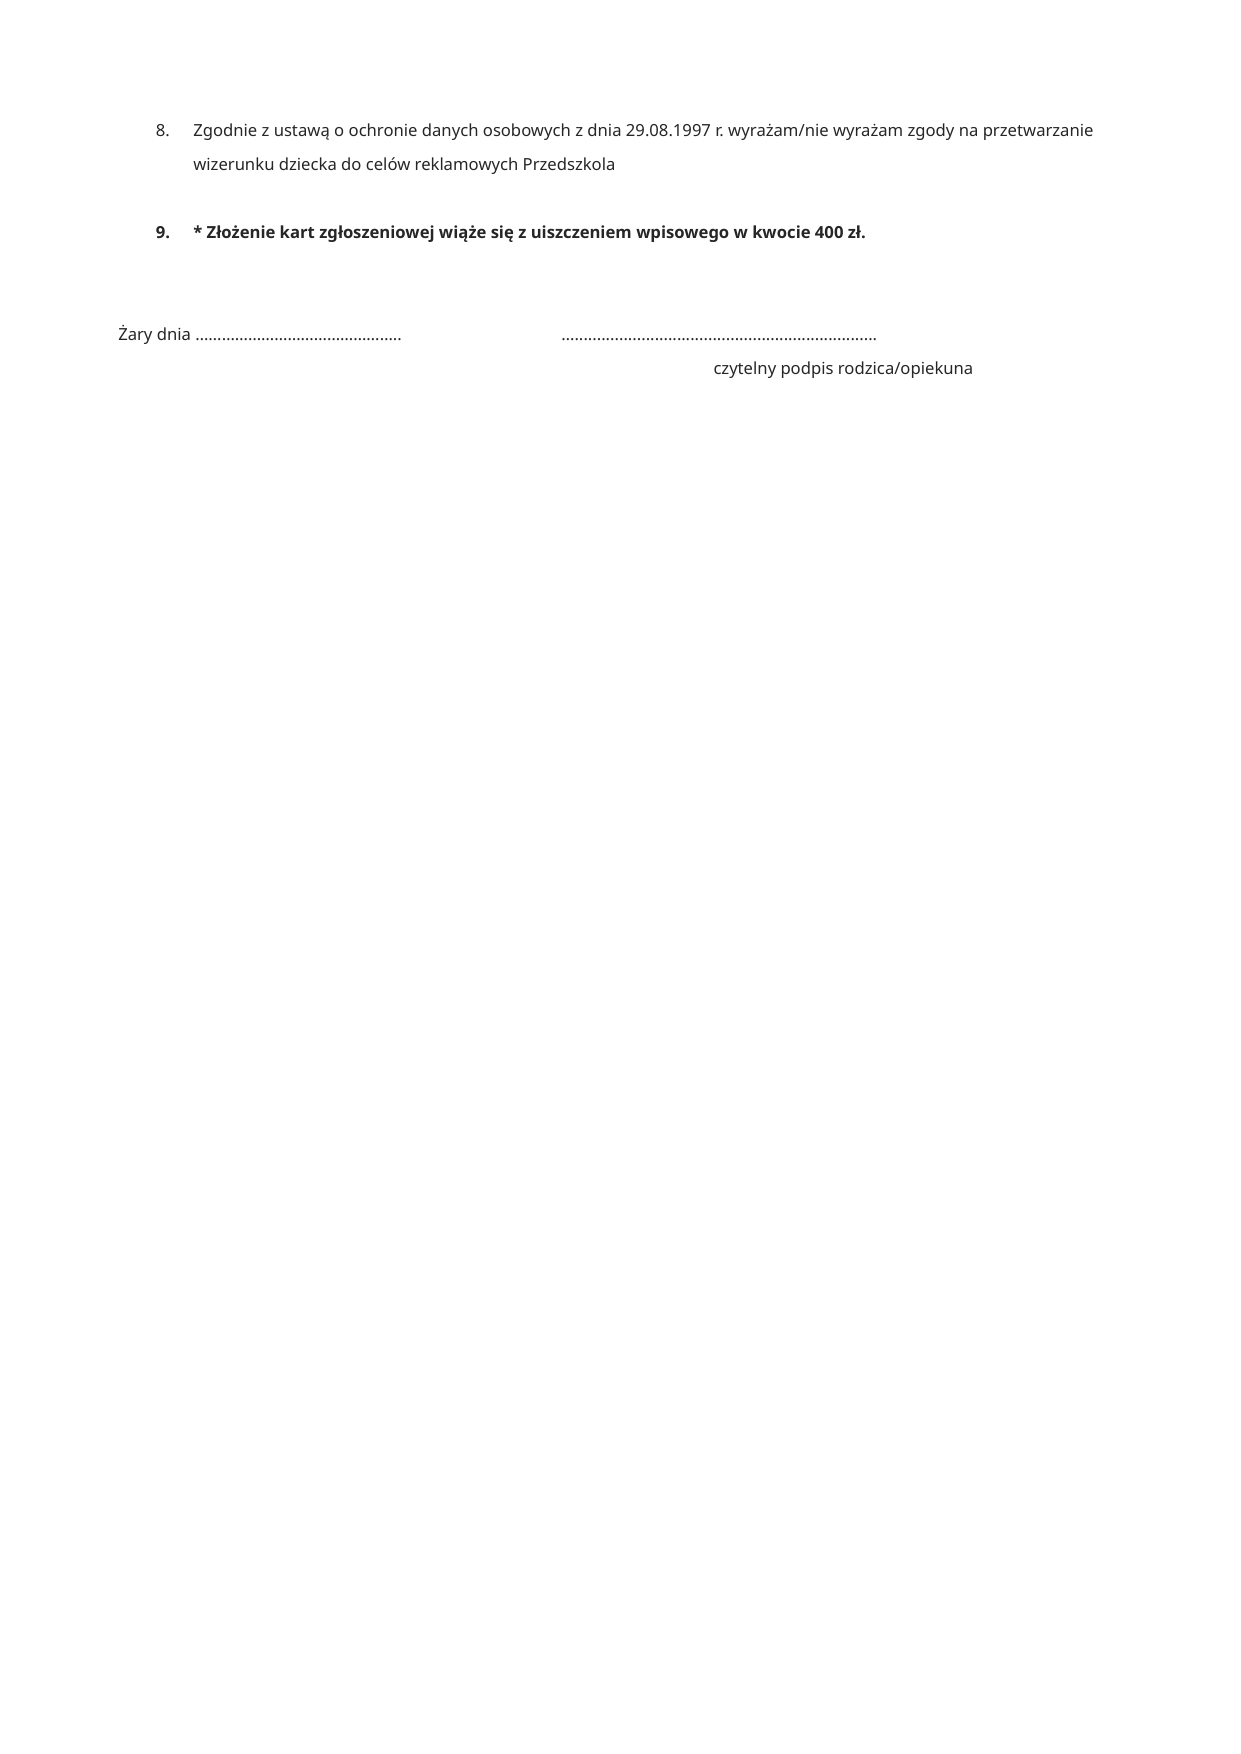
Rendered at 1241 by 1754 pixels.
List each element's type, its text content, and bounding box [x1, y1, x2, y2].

text czytelny podpis rodzica/opiekuna [635, 357, 1122, 379]
text Żary dnia ……………………………………….. ….................................................................... [118, 322, 1122, 345]
list Zgodnie z ustawą o ochronie danych osobowych z dnia 29.08.1997 r. wyrażam/nie wyrażam zgody na przetwarzanie wizerunku dziecka do celów reklamowych Przedszkola [156, 118, 1122, 175]
list * Złożenie kart zgłoszeniowej wiąże się z uiszczeniem wpisowego w kwocie 400 zł. [156, 220, 1122, 243]
